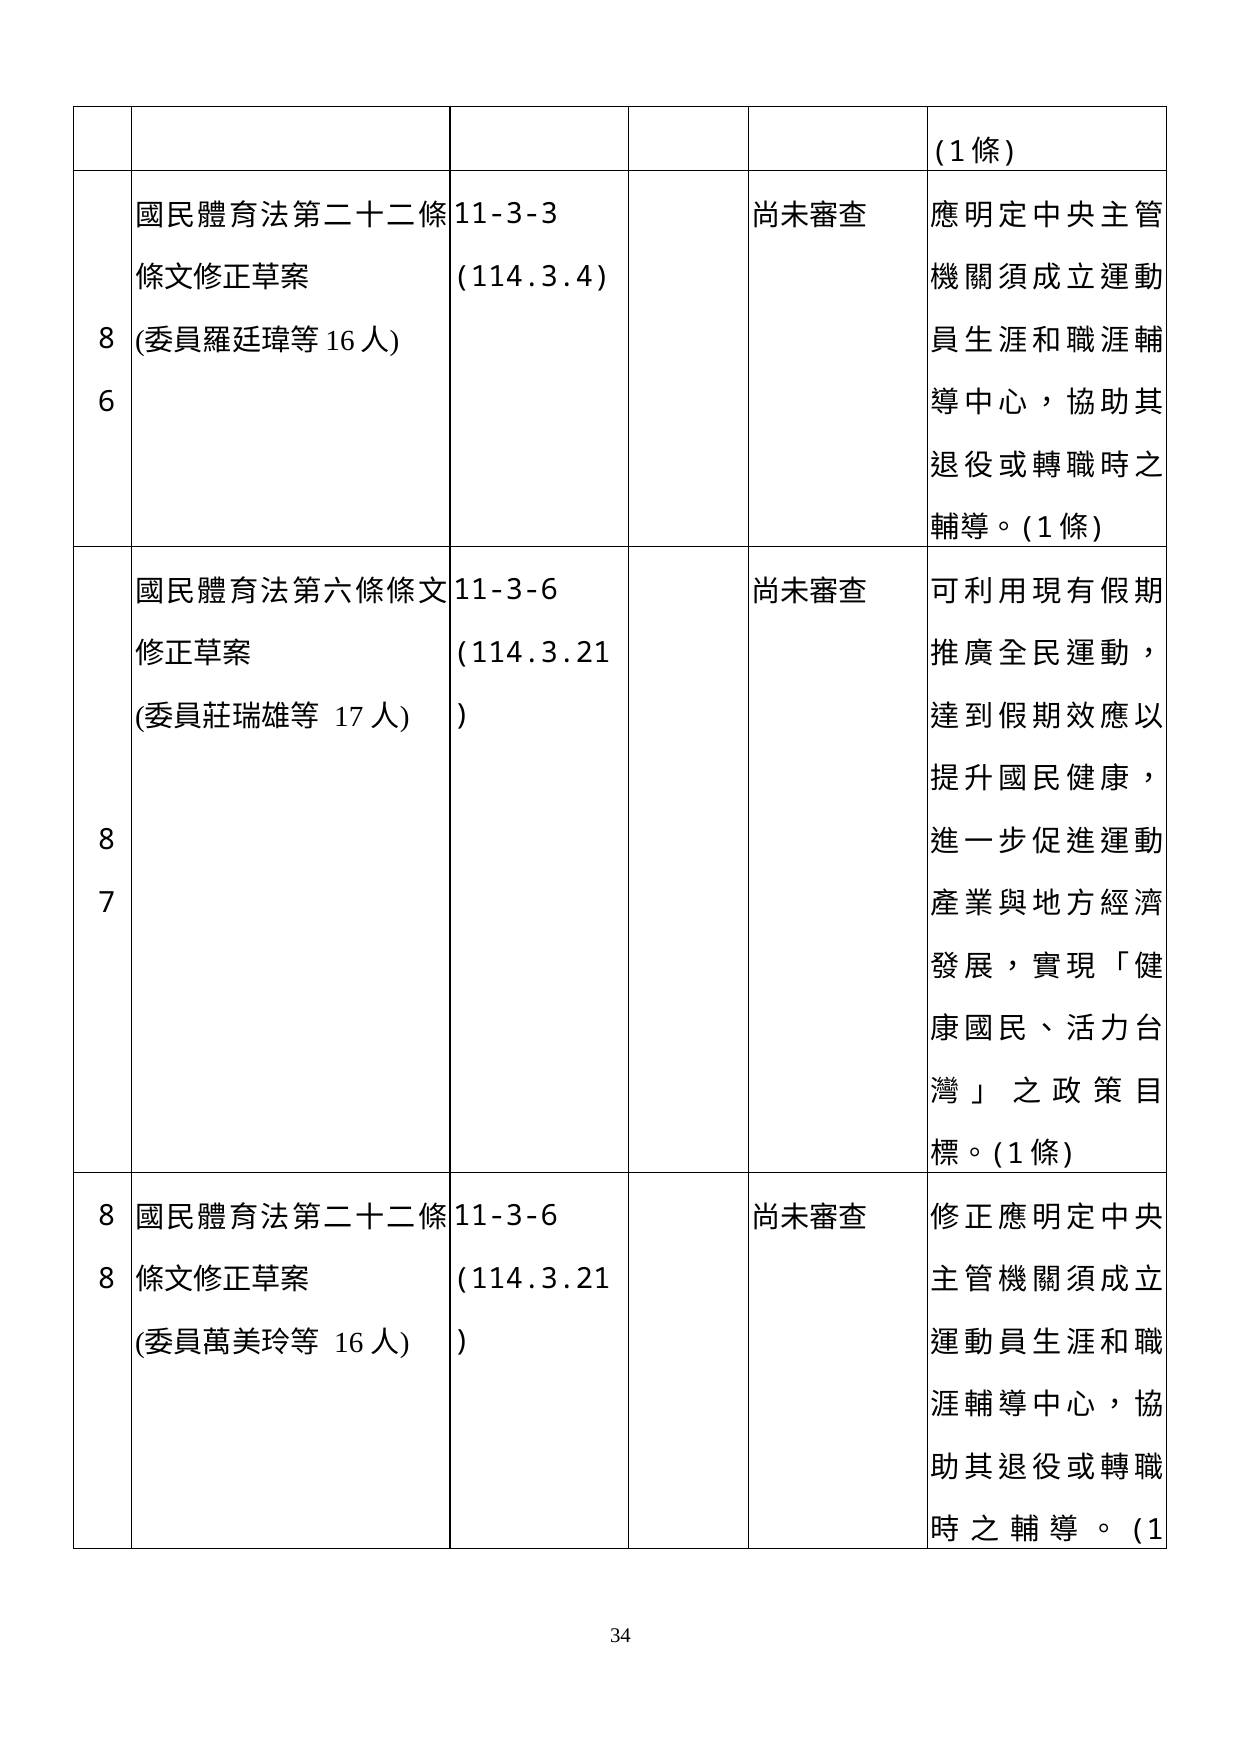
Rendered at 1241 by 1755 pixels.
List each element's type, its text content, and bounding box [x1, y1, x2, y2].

table_cell 11-3-3 (114.3.4) [451, 171, 628, 546]
table_cell 尚未審查 [749, 171, 927, 546]
table_cell [749, 107, 927, 169]
table_cell [629, 547, 748, 1172]
table_cell 修正應明定中央主管機關須成立運動員生涯和職涯輔導中心，協助其退役或轉職時之輔導。(1 [928, 1173, 1166, 1548]
table_cell (1條) [928, 107, 1166, 169]
table_cell 尚未審查 [749, 547, 927, 1172]
table_cell [74, 1173, 131, 1548]
table_cell [74, 171, 131, 546]
table_cell [132, 107, 449, 169]
table_cell [629, 107, 748, 169]
table_cell 國民體育法第六條條文修正草案 (委員莊瑞雄等 17 人) [132, 547, 449, 1172]
table_cell [451, 107, 628, 169]
table_cell 尚未審查 [749, 1173, 927, 1548]
table_cell 國民體育法第二十二條條文修正草案 (委員萬美玲等 16 人) [132, 1173, 449, 1548]
table_cell [629, 1173, 748, 1548]
table_cell 可利用現有假期推廣全民運動，達到假期效應以提升國民健康，進一步促進運動產業與地方經濟發展，實現「健康國民、活力台灣」之政策目標。(1條) [928, 547, 1166, 1172]
table_cell [74, 547, 131, 1172]
table_cell 應明定中央主管機關須成立運動員生涯和職涯輔導中心，協助其退役或轉職時之輔導。(1條) [928, 171, 1166, 546]
table_cell 國民體育法第二十二條條文修正草案 (委員羅廷瑋等16人) [132, 171, 449, 546]
table_cell 11-3-6 (114.3.21) [451, 547, 628, 1172]
table_cell 11-3-6 (114.3.21) [451, 1173, 628, 1548]
table_cell [629, 171, 748, 546]
table_cell [74, 107, 131, 169]
